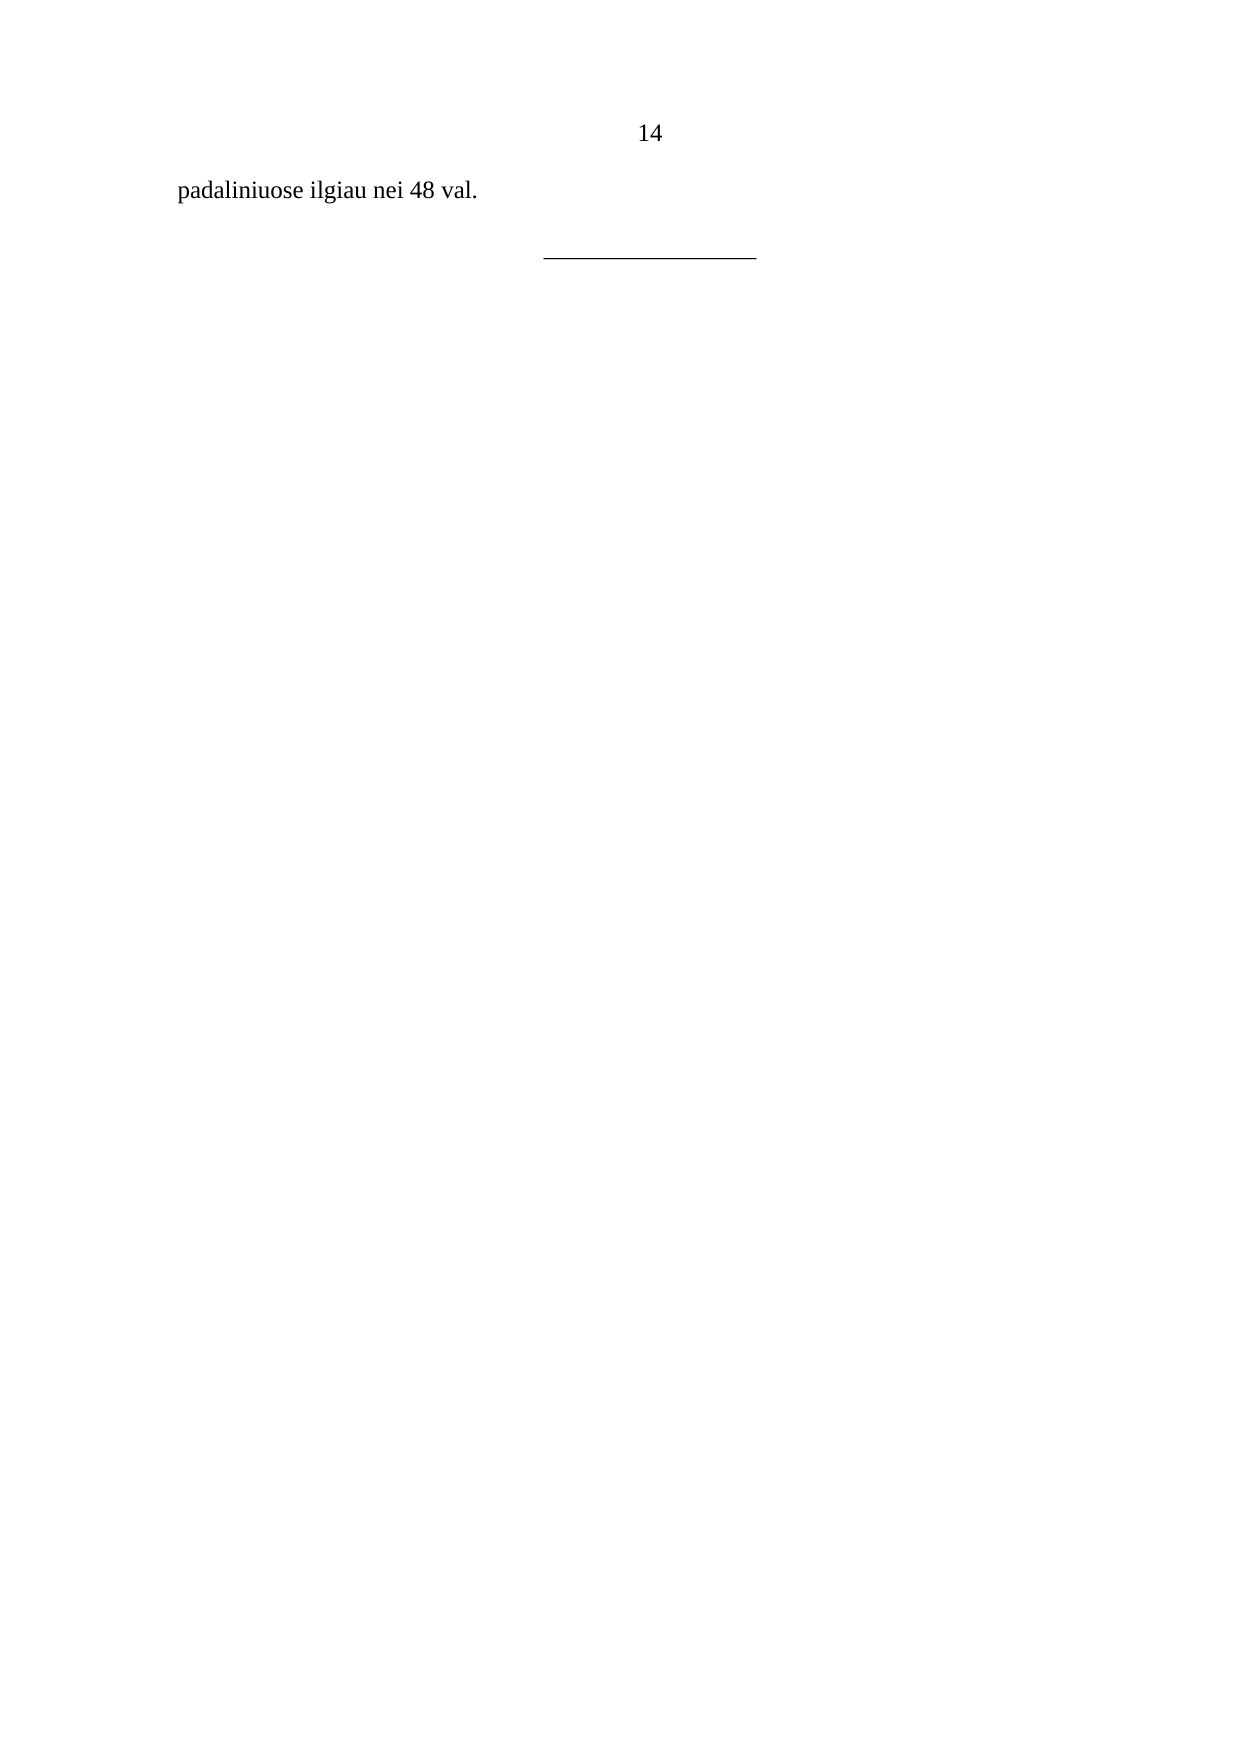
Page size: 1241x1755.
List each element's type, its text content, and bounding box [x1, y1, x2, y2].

text _________________ [177, 233, 1122, 262]
text padaliniuose ilgiau nei 48 val. [177, 176, 1122, 204]
